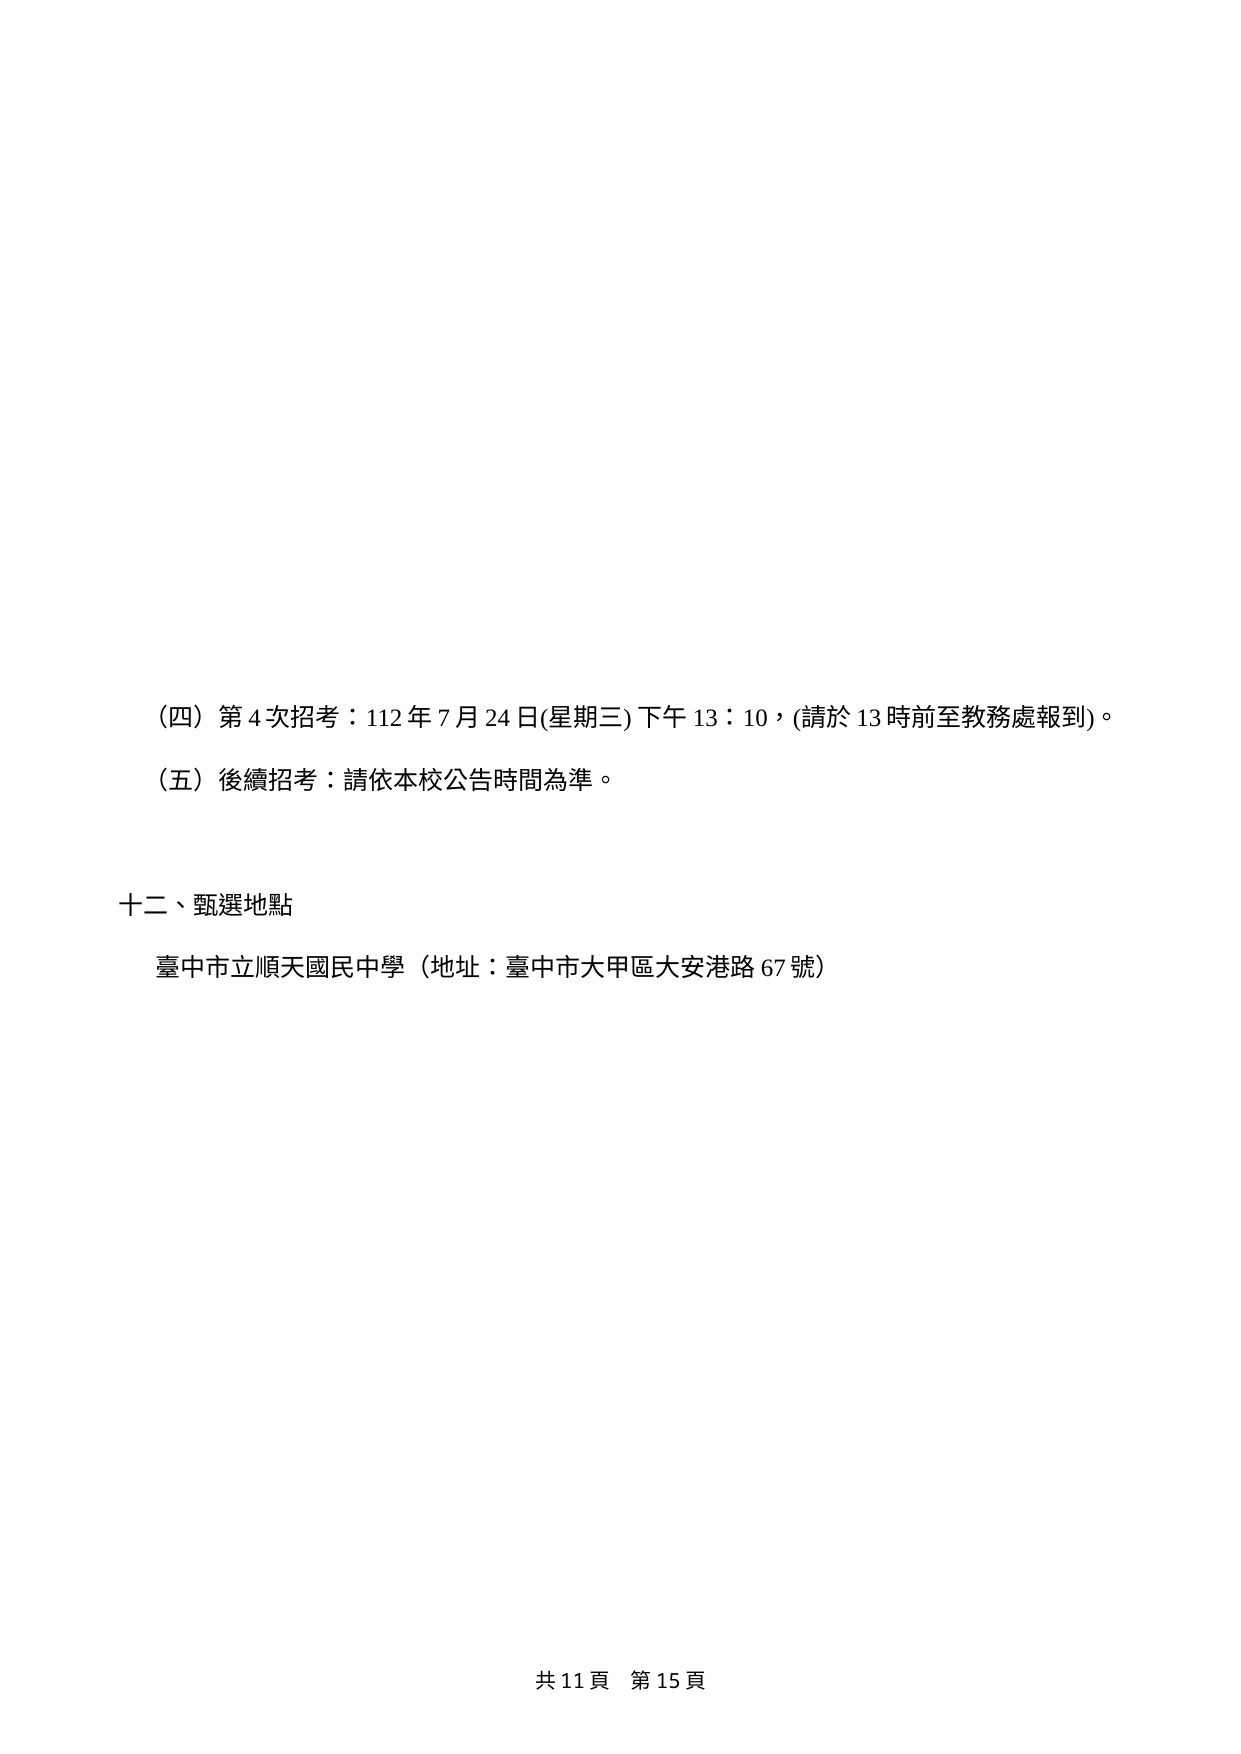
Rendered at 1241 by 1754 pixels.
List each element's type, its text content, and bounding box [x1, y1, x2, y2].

text （四）第4次招考：112年7月24日(星期三) 下午13：10，(請於13時前至教務處報到)。 [118, 674, 1122, 737]
text （五）後續招考：請依本校公告時間為準。 [118, 737, 1122, 799]
text 十二、甄選地點 [118, 862, 1122, 924]
text 臺中市立順天國民中學（地址：臺中市大甲區大安港路67號） [118, 924, 1122, 987]
